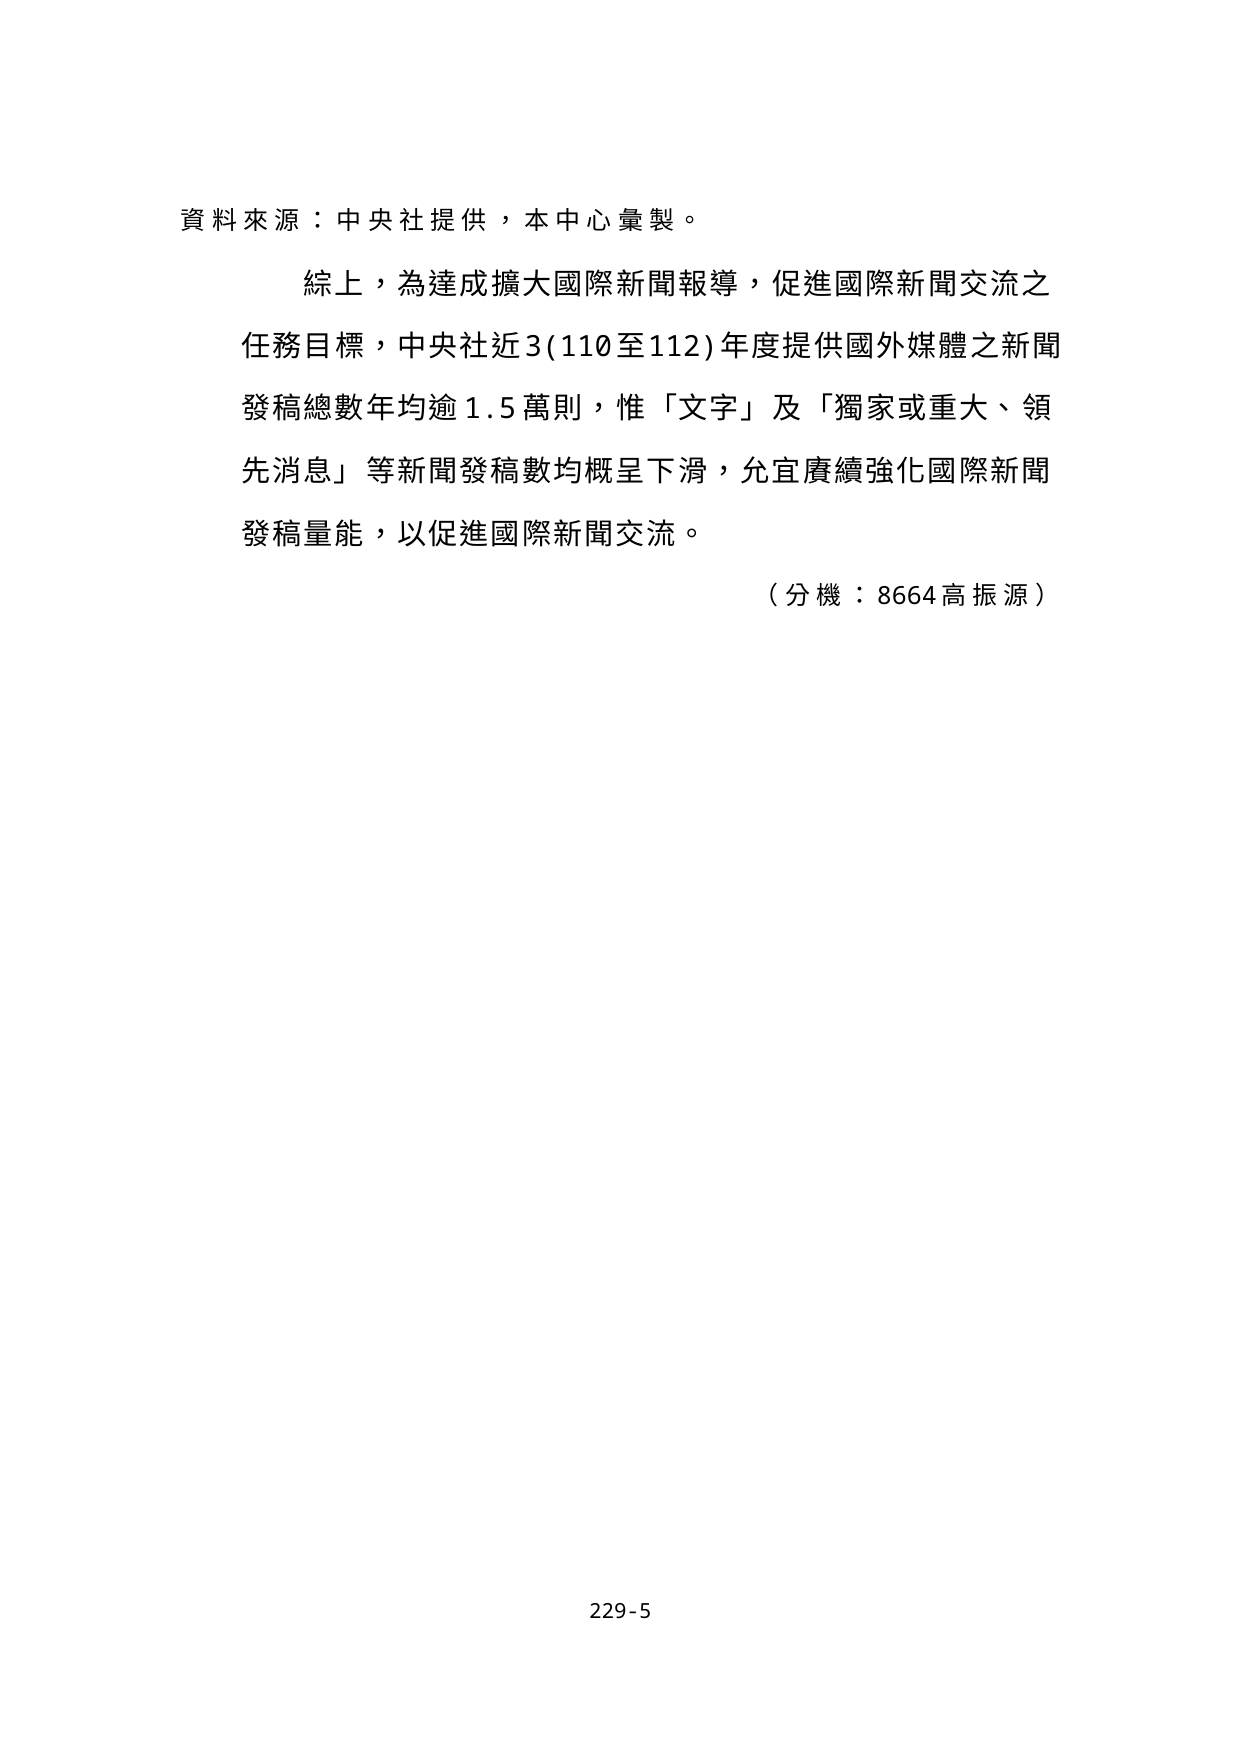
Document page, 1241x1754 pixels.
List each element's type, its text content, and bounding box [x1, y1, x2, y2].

text （分機：8664高振源） [177, 552, 1063, 615]
text 綜上，為達成擴大國際新聞報導，促進國際新聞交流之任務目標，中央社近3(110至112)年度提供國外媒體之新聞發稿總數年均逾1.5萬則，惟「文字」及「獨家或重大、領先消息」等新聞發稿數均概呈下滑，允宜賡續強化國際新聞發稿量能，以促進國際新聞交流。 [236, 240, 1063, 552]
text 資料來源：中央社提供，本中心彙製。 [177, 177, 1063, 240]
